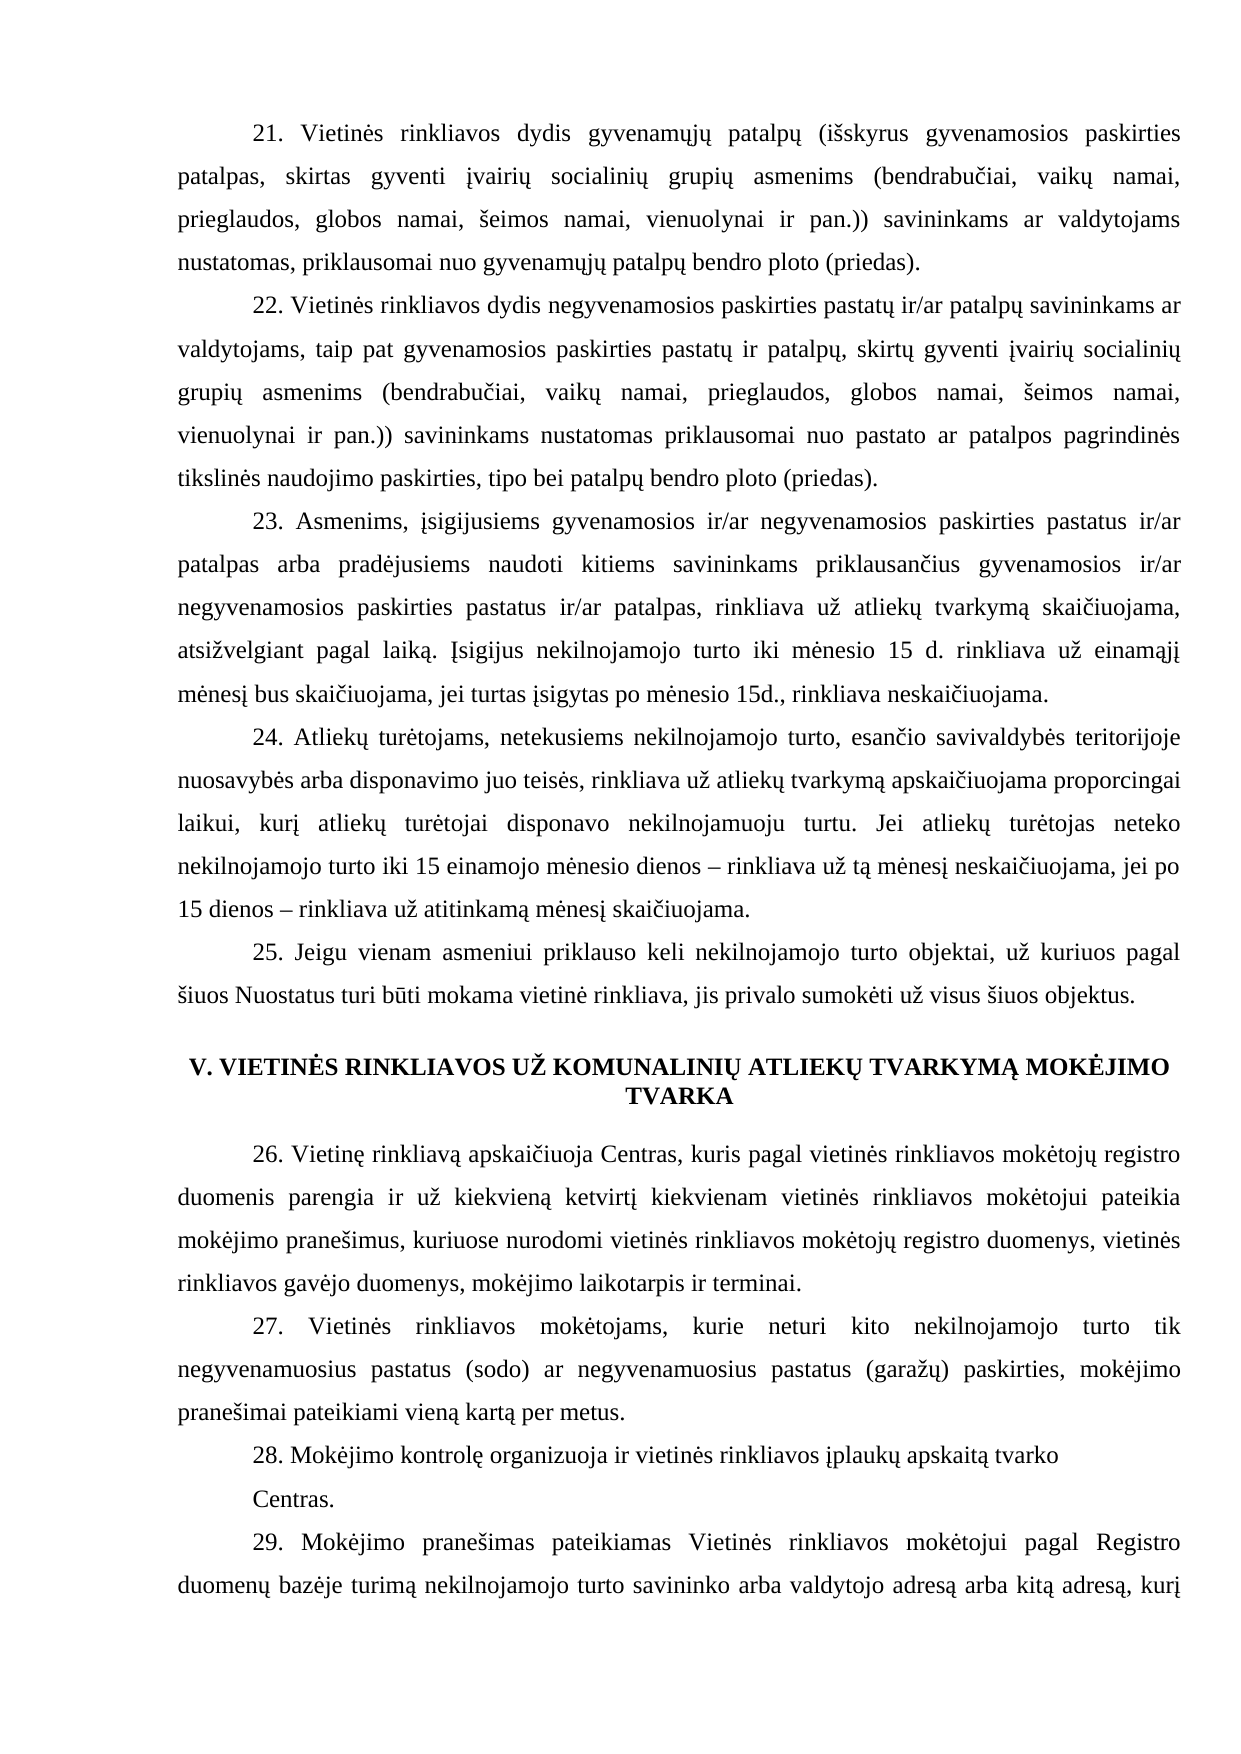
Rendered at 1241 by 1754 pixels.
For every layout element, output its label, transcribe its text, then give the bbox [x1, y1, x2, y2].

text V. VIETINĖS RINKLIAVOS UŽ KOMUNALINIŲ ATLIEKŲ TVARKYMĄ MOKĖJIMO TVARKA [177, 1052, 1181, 1110]
text 26. Vietinę rinkliavą apskaičiuoja Centras, kuris pagal vietinės rinkliavos mokėtojų registro duomenis parengia ir už kiekvieną ketvirtį kiekvienam vietinės rinkliavos mokėtojui pateikia mokėjimo pranešimus, kuriuose nurodomi vietinės rinkliavos mokėtojų registro duomenys, vietinės rinkliavos gavėjo duomenys, mokėjimo laikotarpis ir terminai. [177, 1139, 1181, 1297]
text 24. Atliekų turėtojams, netekusiems nekilnojamojo turto, esančio savivaldybės teritorijoje nuosavybės arba disponavimo juo teisės, rinkliava už atliekų tvarkymą apskaičiuojama proporcingai laikui, kurį atliekų turėtojai disponavo nekilnojamuoju turtu. Jei atliekų turėtojas neteko nekilnojamojo turto iki 15 einamojo mėnesio dienos – rinkliava už tą mėnesį neskaičiuojama, jei po 15 dienos – rinkliava už atitinkamą mėnesį skaičiuojama. [177, 722, 1181, 923]
text 27. Vietinės rinkliavos mokėtojams, kurie neturi kito nekilnojamojo turto tik negyvenamuosius pastatus (sodo) ar negyvenamuosius pastatus (garažų) paskirties, mokėjimo pranešimai pateikiami vieną kartą per metus. [177, 1311, 1181, 1426]
text 25. Jeigu vienam asmeniui priklauso keli nekilnojamojo turto objektai, už kuriuos pagal šiuos Nuostatus turi būti mokama vietinė rinkliava, jis privalo sumokėti už visus šiuos objektus. [177, 937, 1181, 1009]
text 28. Mokėjimo kontrolę organizuoja ir vietinės rinkliavos įplaukų apskaitą tvarko [177, 1441, 1181, 1469]
text Centras. [177, 1484, 1181, 1512]
text 23. Asmenims, įsigijusiems gyvenamosios ir/ar negyvenamosios paskirties pastatus ir/ar patalpas arba pradėjusiems naudoti kitiems savininkams priklausančius gyvenamosios ir/ar negyvenamosios paskirties pastatus ir/ar patalpas, rinkliava už atliekų tvarkymą skaičiuojama, atsižvelgiant pagal laiką. Įsigijus nekilnojamojo turto iki mėnesio 15 d. rinkliava už einamąjį mėnesį bus skaičiuojama, jei turtas įsigytas po mėnesio 15d., rinkliava neskaičiuojama. [177, 506, 1181, 707]
text 21. Vietinės rinkliavos dydis gyvenamųjų patalpų (išskyrus gyvenamosios paskirties patalpas, skirtas gyventi įvairių socialinių grupių asmenims (bendrabučiai, vaikų namai, prieglaudos, globos namai, šeimos namai, vienuolynai ir pan.)) savininkams ar valdytojams nustatomas, priklausomai nuo gyvenamųjų patalpų bendro ploto (priedas). [177, 118, 1181, 276]
text 29. Mokėjimo pranešimas pateikiamas Vietinės rinkliavos mokėtojui pagal Registro duomenų bazėje turimą nekilnojamojo turto savininko arba valdytojo adresą arba kitą adresą, kurį [177, 1527, 1181, 1599]
text 22. Vietinės rinkliavos dydis negyvenamosios paskirties pastatų ir/ar patalpų savininkams ar valdytojams, taip pat gyvenamosios paskirties pastatų ir patalpų, skirtų gyventi įvairių socialinių grupių asmenims (bendrabučiai, vaikų namai, prieglaudos, globos namai, šeimos namai, vienuolynai ir pan.)) savininkams nustatomas priklausomai nuo pastato ar patalpos pagrindinės tikslinės naudojimo paskirties, tipo bei patalpų bendro ploto (priedas). [177, 291, 1181, 492]
